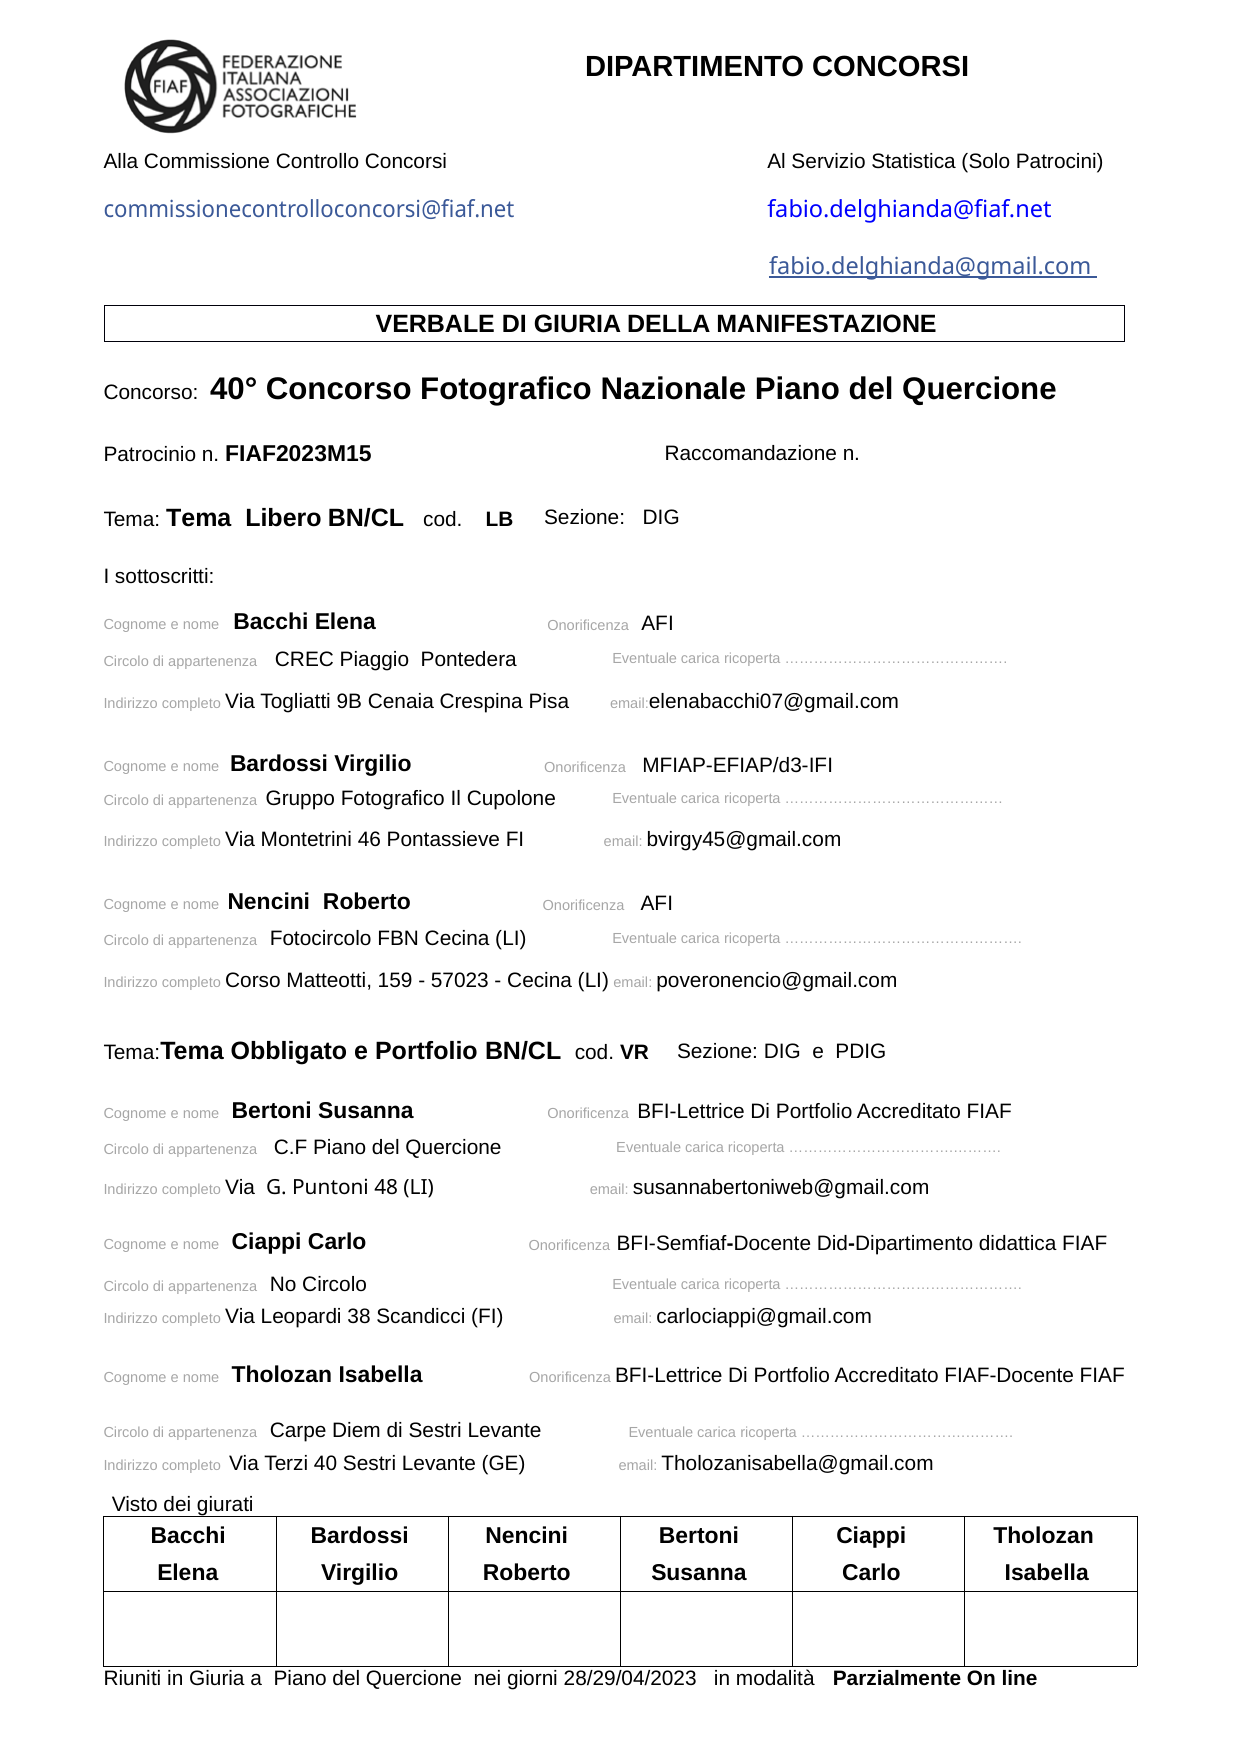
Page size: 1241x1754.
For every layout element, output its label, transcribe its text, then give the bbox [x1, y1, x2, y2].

table_header Cognome e nome Ciappi Carlo [92, 1218, 523, 1265]
table_cell Carlo [793, 1554, 964, 1591]
table_cell Indirizzo completo Via G. Puntoni 48 (LI) email: susannabertoniweb@gmail.com [92, 1170, 1125, 1218]
table_cell Eventuale carica ricoperta …………………………….………. [601, 1123, 1125, 1170]
table_cell [449, 1592, 620, 1666]
table_cell Cognome e nome Tholozan Isabella Onorificenza BFI-Lettrice Di Portfolio Accreditato FIAF-Docente FIAF [92, 1361, 1123, 1411]
table_cell Isabella [965, 1554, 1137, 1591]
table_header Bardossi [277, 1517, 448, 1554]
table_cell Circolo di appartenenza Carpe Diem di Sestri Levante Eventuale carica ricoperta …………………………….………. [92, 1411, 1123, 1447]
table_header Tema:Tema Obbligato e Portfolio BN/CL cod. VR [92, 1033, 666, 1068]
table_header Cognome e nome Bacchi Elena [92, 588, 536, 635]
table_header Bacchi [104, 1517, 276, 1554]
table_header Sezione: DIG e PDIG [666, 1033, 1125, 1068]
table_cell Eventuale carica ricoperta ………………………………………. [601, 635, 1125, 682]
text Visto dei giurati [88, 1492, 1137, 1516]
table_header Onorificenza AFI [536, 588, 1125, 635]
table_header VERBALE DI GIURIA DELLA MANIFESTAZIONE [105, 306, 1124, 341]
table_cell [621, 1592, 792, 1666]
table_header Patrocinio n. FIAF2023M15 [92, 435, 653, 471]
table_header Cognome e nome Bardossi Virgilio [92, 729, 533, 777]
table_cell Eventuale carica ricoperta ……………………………………… [601, 777, 1125, 820]
table_cell Circolo di appartenenza CREC Piaggio Pontedera [92, 635, 601, 682]
table_cell Indirizzo completo Corso Matteotti, 159 - 57023 - Cecina (LI) email: poveronencio@gmail.com [92, 962, 1125, 1009]
text I sottoscritti: [103, 563, 1137, 587]
table_header Raccomandazione n. [653, 435, 1125, 471]
text Alla Commissione Controllo Concorsi Al Servizio Statistica (Solo Patrocini) [103, 148, 1137, 172]
table_header Concorso: 40° Concorso Fotografico Nazionale Piano del Quercione [92, 370, 1126, 406]
text fabio.delghianda@gmail.com [103, 249, 1137, 281]
table_header Onorificenza MFIAP-EFIAP/d3-IFI [533, 729, 1125, 777]
table_cell [793, 1592, 964, 1666]
text Riuniti in Giuria a Piano del Quercione nei giorni 28/29/04/2023 in modalità Parzialmente On line [103, 1666, 1156, 1690]
table_header Tholozan [965, 1517, 1137, 1554]
table_cell Indirizzo completo Via Leopardi 38 Scandicci (FI) email: carlociappi@gmail.com [92, 1304, 1123, 1361]
text commissionecontrolloconcorsi@fiaf.net fabio.delghianda@fiaf.net [103, 193, 1137, 225]
table_header Onorificenza AFI [531, 867, 1125, 914]
table_cell Indirizzo completo Via Montetrini 46 Pontassieve FI email: bvirgy45@gmail.com [92, 820, 1125, 867]
table_header Cognome e nome Nencini Roberto [92, 867, 531, 914]
table_cell Circolo di appartenenza C.F Piano del Quercione [92, 1123, 601, 1170]
table_cell Roberto [449, 1554, 620, 1591]
table_cell Susanna [621, 1554, 792, 1591]
table_cell [965, 1592, 1137, 1666]
table_header Bertoni [621, 1517, 792, 1554]
table_cell Circolo di appartenenza Gruppo Fotografico Il Cupolone [92, 777, 601, 820]
table_header Tema: Tema Libero BN/CL cod. LB [92, 499, 533, 535]
table_cell Circolo di appartenenza Fotocircolo FBN Cecina (LI) [92, 915, 601, 962]
text DIPARTIMENTO CONCORSI [360, 49, 1137, 83]
table_cell [104, 1592, 276, 1666]
table_cell Indirizzo completo Via Togliatti 9B Cenaia Crespina Pisa email:elenabacchi07@gmail.com [92, 682, 1125, 729]
table_cell Indirizzo completo Via Terzi 40 Sestri Levante (GE) email: Tholozanisabella@gmail.com [92, 1448, 1123, 1492]
table_header Sezione: DIG [533, 499, 1125, 535]
table_cell Eventuale carica ricoperta …………………………………………. [601, 915, 1125, 962]
table_header Cognome e nome Bertoni Susanna [92, 1069, 536, 1123]
table_cell [277, 1592, 448, 1666]
table_header Ciappi [793, 1517, 964, 1554]
table_cell Elena [104, 1554, 276, 1591]
table_cell Circolo di appartenenza No Circolo [92, 1265, 601, 1304]
table_cell Virgilio [277, 1554, 448, 1591]
table_cell Eventuale carica ricoperta …………………………………………. [601, 1265, 1123, 1304]
table_header Onorificenza BFI-Semfiaf-Docente Did-Dipartimento didattica FIAF [523, 1218, 1123, 1265]
table_header Nencini [449, 1517, 620, 1554]
table_header Onorificenza BFI-Lettrice Di Portfolio Accreditato FIAF [536, 1069, 1125, 1123]
picture [120, 30, 360, 142]
